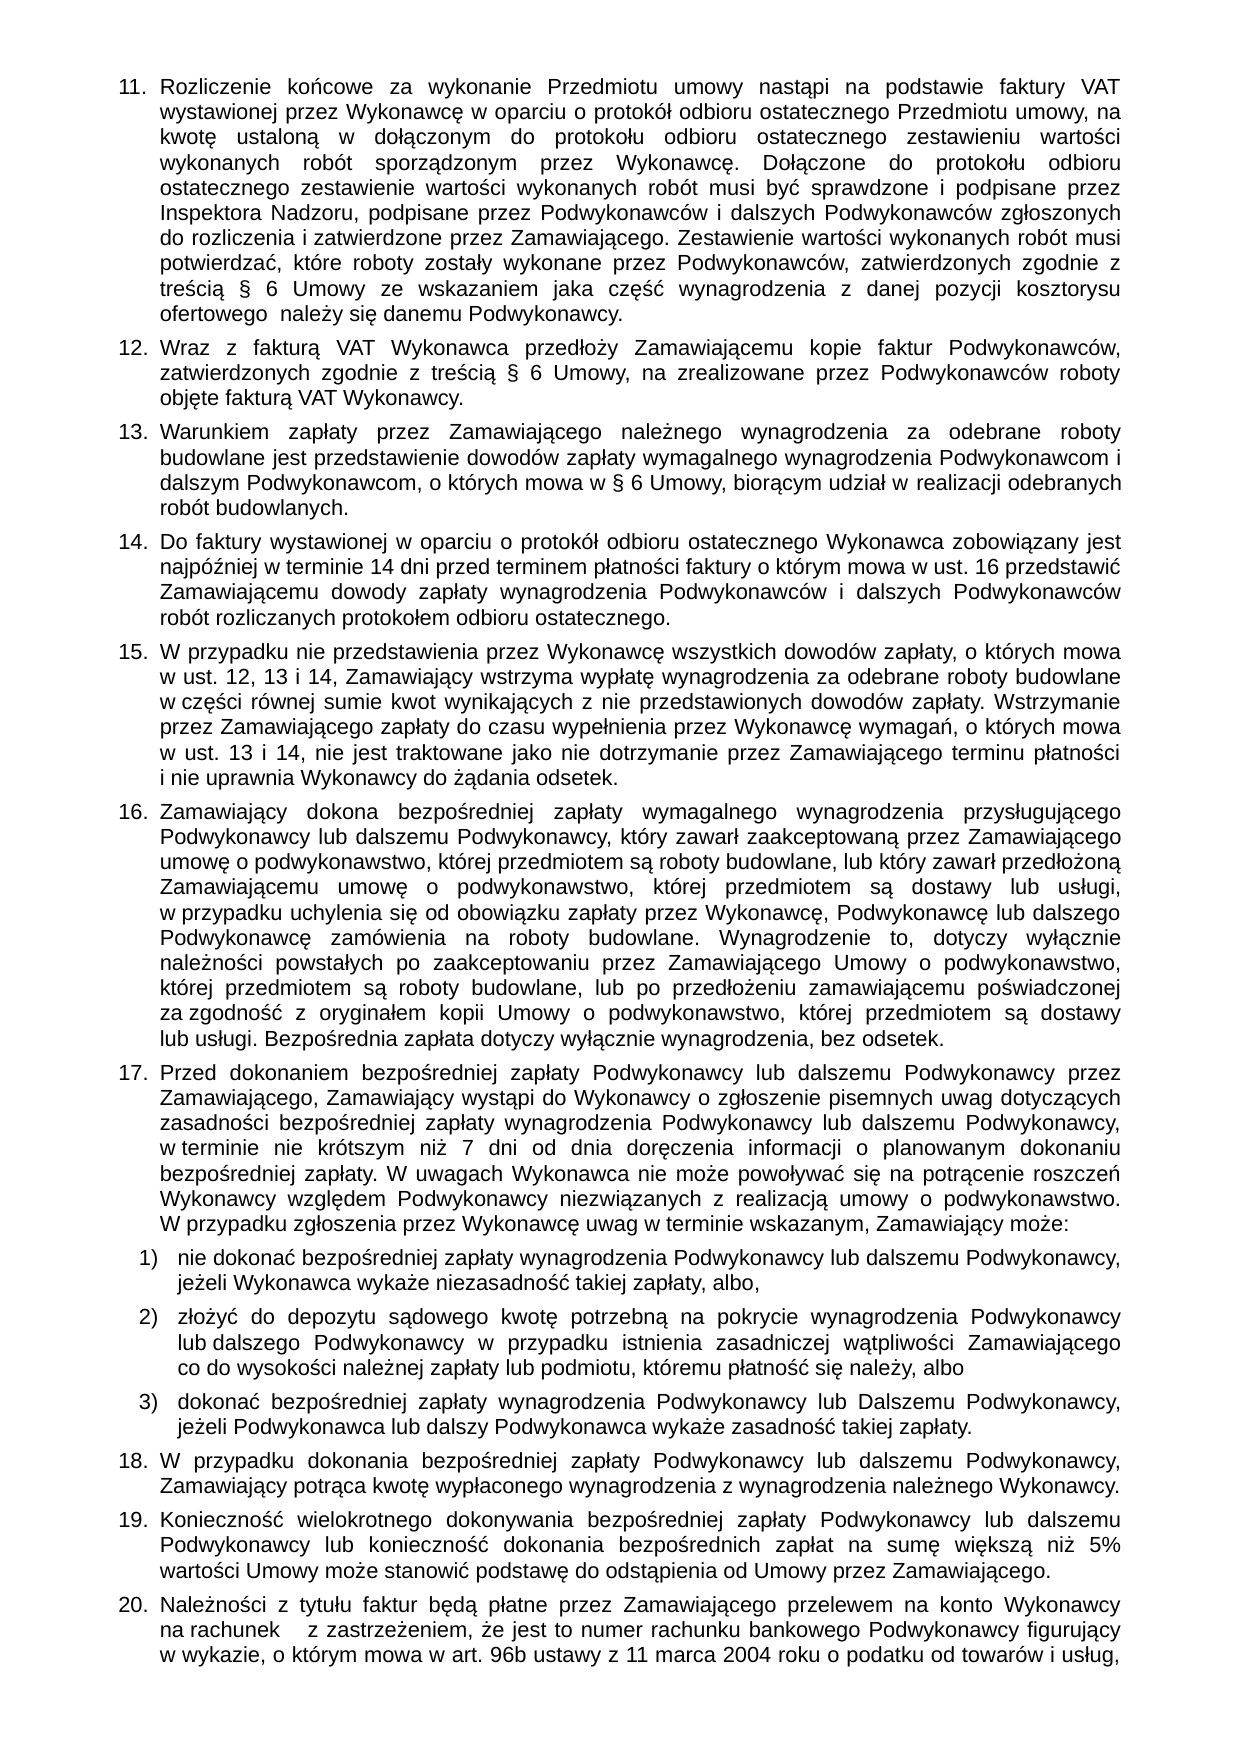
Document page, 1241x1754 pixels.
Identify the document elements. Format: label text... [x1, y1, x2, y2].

list W przypadku nie przedstawienia przez Wykonawcę wszystkich dowodów zapłaty, o których mowa w ust. 12, 13 i 14, Zamawiający wstrzyma wypłatę wynagrodzenia za odebrane roboty budowlane w części równej sumie kwot wynikających z nie przedstawionych dowodów zapłaty. Wstrzymanie przez Zamawiającego zapłaty do czasu wypełnienia przez Wykonawcę wymagań, o których mowa w ust. 13 i 14, nie jest traktowane jako nie dotrzymanie przez Zamawiającego terminu płatności i nie uprawnia Wykonawcy do żądania odsetek. [118, 638, 1122, 790]
list Wraz z fakturą VAT Wykonawca przedłoży Zamawiającemu kopie faktur Podwykonawców, zatwierdzonych zgodnie z treścią § 6 Umowy, na zrealizowane przez Podwykonawców roboty objęte fakturą VAT Wykonawcy. [118, 335, 1122, 410]
list dokonać bezpośredniej zapłaty wynagrodzenia Podwykonawcy lub Dalszemu Podwykonawcy, jeżeli Podwykonawca lub dalszy Podwykonawca wykaże zasadność takiej zapłaty. [139, 1389, 1122, 1439]
list Przed dokonaniem bezpośredniej zapłaty Podwykonawcy lub dalszemu Podwykonawcy przez Zamawiającego, Zamawiający wystąpi do Wykonawcy o zgłoszenie pisemnych uwag dotyczących zasadności bezpośredniej zapłaty wynagrodzenia Podwykonawcy lub dalszemu Podwykonawcy, w terminie nie krótszym niż 7 dni od dnia doręczenia informacji o planowanym dokonaniu bezpośredniej zapłaty. W uwagach Wykonawca nie może powoływać się na potrącenie roszczeń Wykonawcy względem Podwykonawcy niezwiązanych z realizacją umowy o podwykonawstwo. W przypadku zgłoszenia przez Wykonawcę uwag w terminie wskazanym, Zamawiający może: [118, 1059, 1122, 1236]
list Do faktury wystawionej w oparciu o protokół odbioru ostatecznego Wykonawca zobowiązany jest najpóźniej w terminie 14 dni przed terminem płatności faktury o którym mowa w ust. 16 przedstawić Zamawiającemu dowody zapłaty wynagrodzenia Podwykonawców i dalszych Podwykonawców robót rozliczanych protokołem odbioru ostatecznego. [118, 529, 1122, 630]
list Konieczność wielokrotnego dokonywania bezpośredniej zapłaty Podwykonawcy lub dalszemu Podwykonawcy lub konieczność dokonania bezpośrednich zapłat na sumę większą niż 5% wartości Umowy może stanowić podstawę do odstąpienia od Umowy przez Zamawiającego. [118, 1507, 1122, 1583]
list Warunkiem zapłaty przez Zamawiającego należnego wynagrodzenia za odebrane roboty budowlane jest przedstawienie dowodów zapłaty wymagalnego wynagrodzenia Podwykonawcom i dalszym Podwykonawcom, o których mowa w § 6 Umowy, biorącym udział w realizacji odebranych robót budowlanych. [118, 419, 1122, 520]
list Należności z tytułu faktur będą płatne przez Zamawiającego przelewem na konto Wykonawcy na rachunek z zastrzeżeniem, że jest to numer rachunku bankowego Podwykonawcy figurujący w wykazie, o którym mowa w art. 96b ustawy z 11 marca 2004 roku o podatku od towarów i usług, [118, 1592, 1122, 1667]
list Zamawiający dokona bezpośredniej zapłaty wymagalnego wynagrodzenia przysługującego Podwykonawcy lub dalszemu Podwykonawcy, który zawarł zaakceptowaną przez Zamawiającego umowę o podwykonawstwo, której przedmiotem są roboty budowlane, lub który zawarł przedłożoną Zamawiającemu umowę o podwykonawstwo, której przedmiotem są dostawy lub usługi, w przypadku uchylenia się od obowiązku zapłaty przez Wykonawcę, Podwykonawcę lub dalszego Podwykonawcę zamówienia na roboty budowlane. Wynagrodzenie to, dotyczy wyłącznie należności powstałych po zaakceptowaniu przez Zamawiającego Umowy o podwykonawstwo, której przedmiotem są roboty budowlane, lub po przedłożeniu zamawiającemu poświadczonej za zgodność z oryginałem kopii Umowy o podwykonawstwo, której przedmiotem są dostawy lub usługi. Bezpośrednia zapłata dotyczy wyłącznie wynagrodzenia, bez odsetek. [118, 799, 1122, 1051]
list W przypadku dokonania bezpośredniej zapłaty Podwykonawcy lub dalszemu Podwykonawcy, Zamawiający potrąca kwotę wypłaconego wynagrodzenia z wynagrodzenia należnego Wykonawcy. [118, 1448, 1122, 1498]
list nie dokonać bezpośredniej zapłaty wynagrodzenia Podwykonawcy lub dalszemu Podwykonawcy, jeżeli Wykonawca wykaże niezasadność takiej zapłaty, albo, [139, 1245, 1122, 1295]
list złożyć do depozytu sądowego kwotę potrzebną na pokrycie wynagrodzenia Podwykonawcy lub dalszego Podwykonawcy w przypadku istnienia zasadniczej wątpliwości Zamawiającego co do wysokości należnej zapłaty lub podmiotu, któremu płatność się należy, albo [139, 1304, 1122, 1380]
list Rozliczenie końcowe za wykonanie Przedmiotu umowy nastąpi na podstawie faktury VAT wystawionej przez Wykonawcę w oparciu o protokół odbioru ostatecznego Przedmiotu umowy, na kwotę ustaloną w dołączonym do protokołu odbioru ostatecznego zestawieniu wartości wykonanych robót sporządzonym przez Wykonawcę. Dołączone do protokołu odbioru ostatecznego zestawienie wartości wykonanych robót musi być sprawdzone i podpisane przez Inspektora Nadzoru, podpisane przez Podwykonawców i dalszych Podwykonawców zgłoszonych do rozliczenia i zatwierdzone przez Zamawiającego. Zestawienie wartości wykonanych robót musi potwierdzać, które roboty zostały wykonane przez Podwykonawców, zatwierdzonych zgodnie z treścią § 6 Umowy ze wskazaniem jaka część wynagrodzenia z danej pozycji kosztorysu ofertowego należy się danemu Podwykonawcy. [118, 74, 1122, 326]
